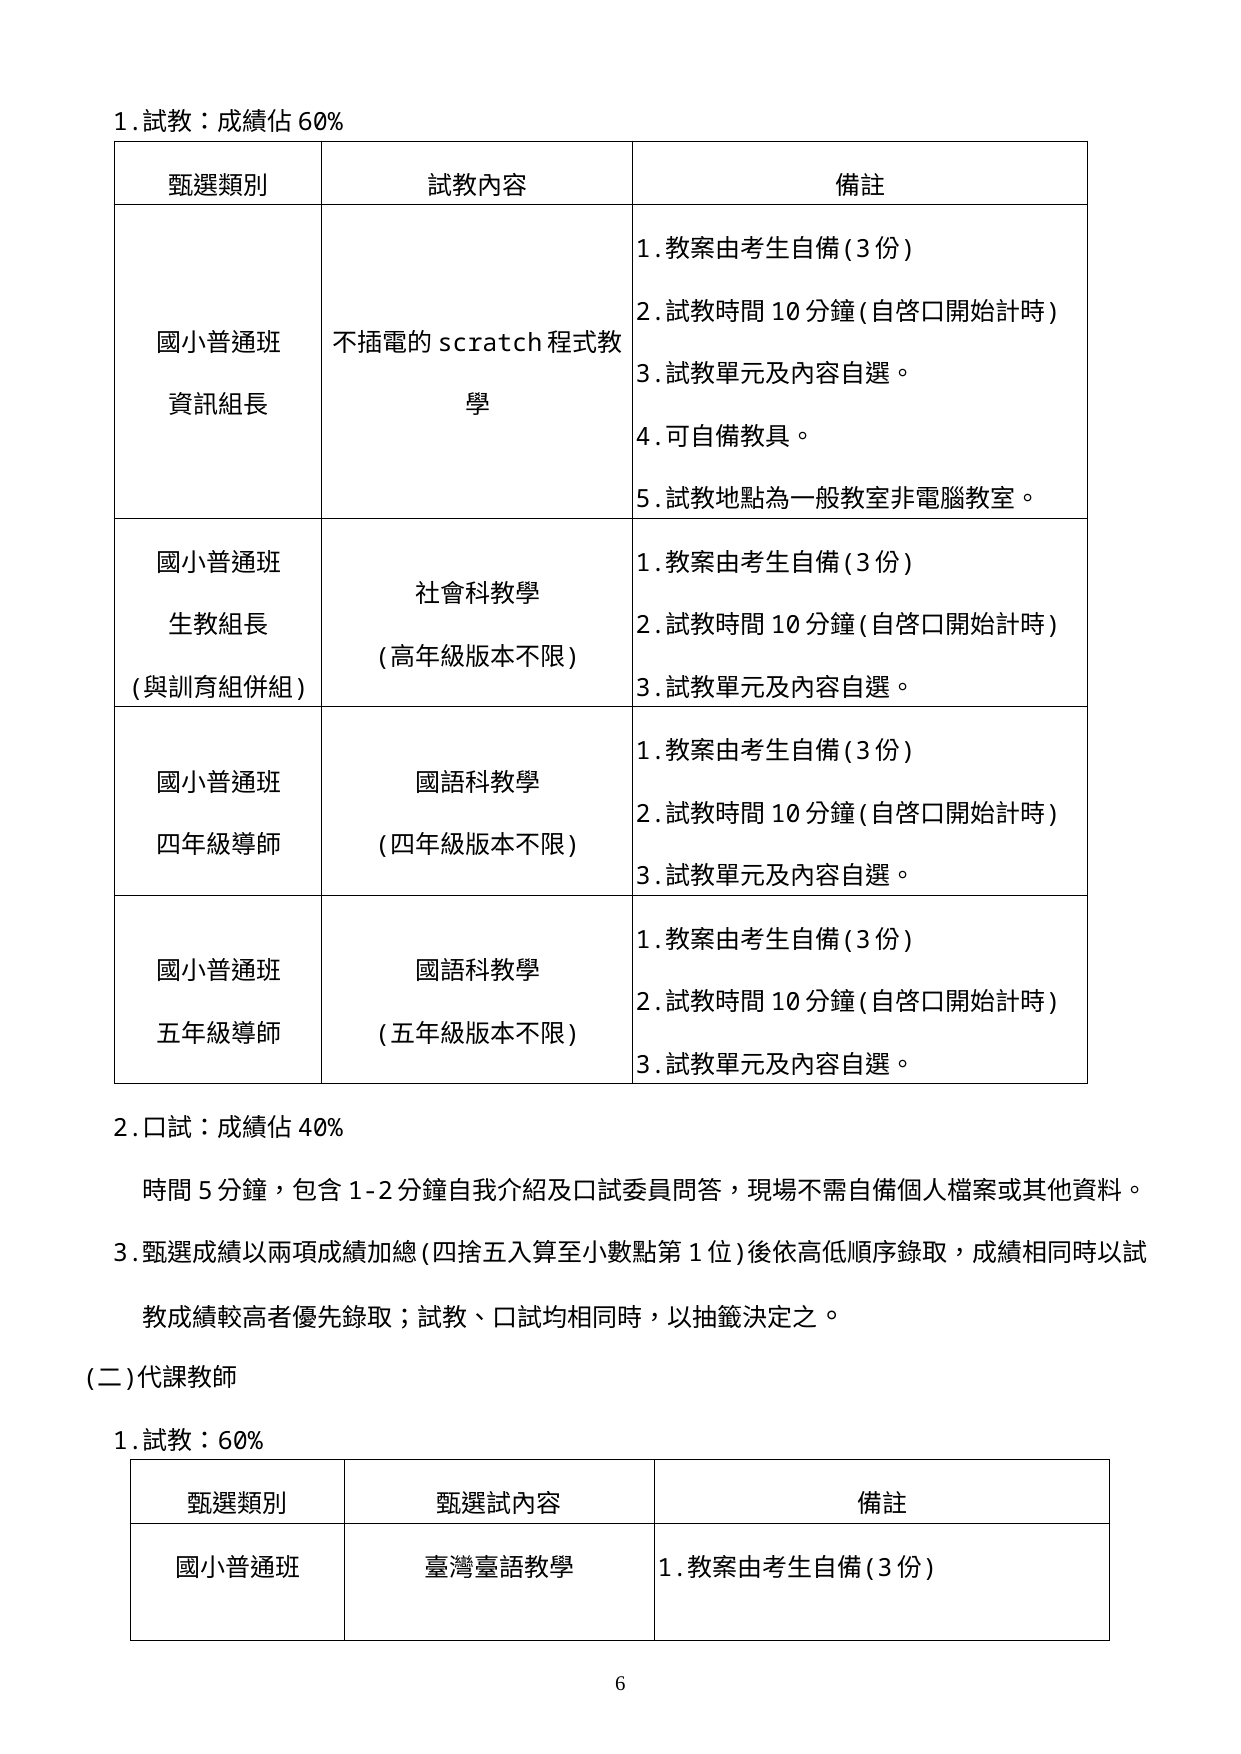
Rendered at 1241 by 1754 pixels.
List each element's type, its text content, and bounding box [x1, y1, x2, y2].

table_cell 國語科教學 (五年級版本不限) [322, 896, 632, 1083]
table_header 甄選類別 [115, 142, 321, 204]
table_header 甄選類別 [131, 1460, 344, 1523]
text 3.甄選成績以兩項成績加總(四捨五入算至小數點第1位)後依高低順序錄取，成績相同時以試 [83, 1209, 1157, 1272]
table_cell 國語科教學 (四年級版本不限) [322, 707, 632, 895]
text 1.試教：60% [83, 1397, 1157, 1459]
table_cell 社會科教學 (高年級版本不限) [322, 519, 632, 706]
table_cell 1.教案由考生自備(3份) 2.試教時間10分鐘(自啓口開始計時) 3.試教單元及內容自選。 4.可自備教具。 5.試教地點為一般教室非電腦教室。 [633, 205, 1087, 518]
text 1.試教：成績佔60% [83, 78, 1157, 141]
table_cell 1.教案由考生自備(3份) [655, 1524, 1109, 1639]
text 2.口試：成績佔40% [83, 1084, 1157, 1147]
table_cell 1.教案由考生自備(3份) 2.試教時間10分鐘(自啓口開始計時) 3.試教單元及內容自選。 [633, 519, 1087, 706]
table_header 甄選試內容 [345, 1460, 654, 1523]
table_header 備註 [633, 142, 1087, 204]
table_cell 國小普通班 五年級導師 [115, 896, 321, 1083]
table_cell 國小普通班 四年級導師 [115, 707, 321, 895]
table_cell 1.教案由考生自備(3份) 2.試教時間10分鐘(自啓口開始計時) 3.試教單元及內容自選。 [633, 896, 1087, 1083]
table_cell 臺灣臺語教學 [345, 1524, 654, 1639]
table_cell 國小普通班 生教組長 (與訓育組併組) [115, 519, 321, 706]
table_cell 不插電的scratch程式教學 [322, 205, 632, 518]
table_header 試教內容 [322, 142, 632, 204]
table_cell 國小普通班 [131, 1524, 344, 1639]
table_cell 國小普通班 資訊組長 [115, 205, 321, 518]
table_cell 1.教案由考生自備(3份) 2.試教時間10分鐘(自啓口開始計時) 3.試教單元及內容自選。 [633, 707, 1087, 895]
text (二)代課教師 [83, 1334, 1157, 1397]
text 教成績較高者優先錄取；試教、口試均相同時，以抽籤決定之。 [83, 1272, 1157, 1334]
text 時間5分鐘，包含1-2分鐘自我介紹及口試委員問答，現場不需自備個人檔案或其他資料。 [83, 1147, 1157, 1209]
table_header 備註 [655, 1460, 1109, 1523]
